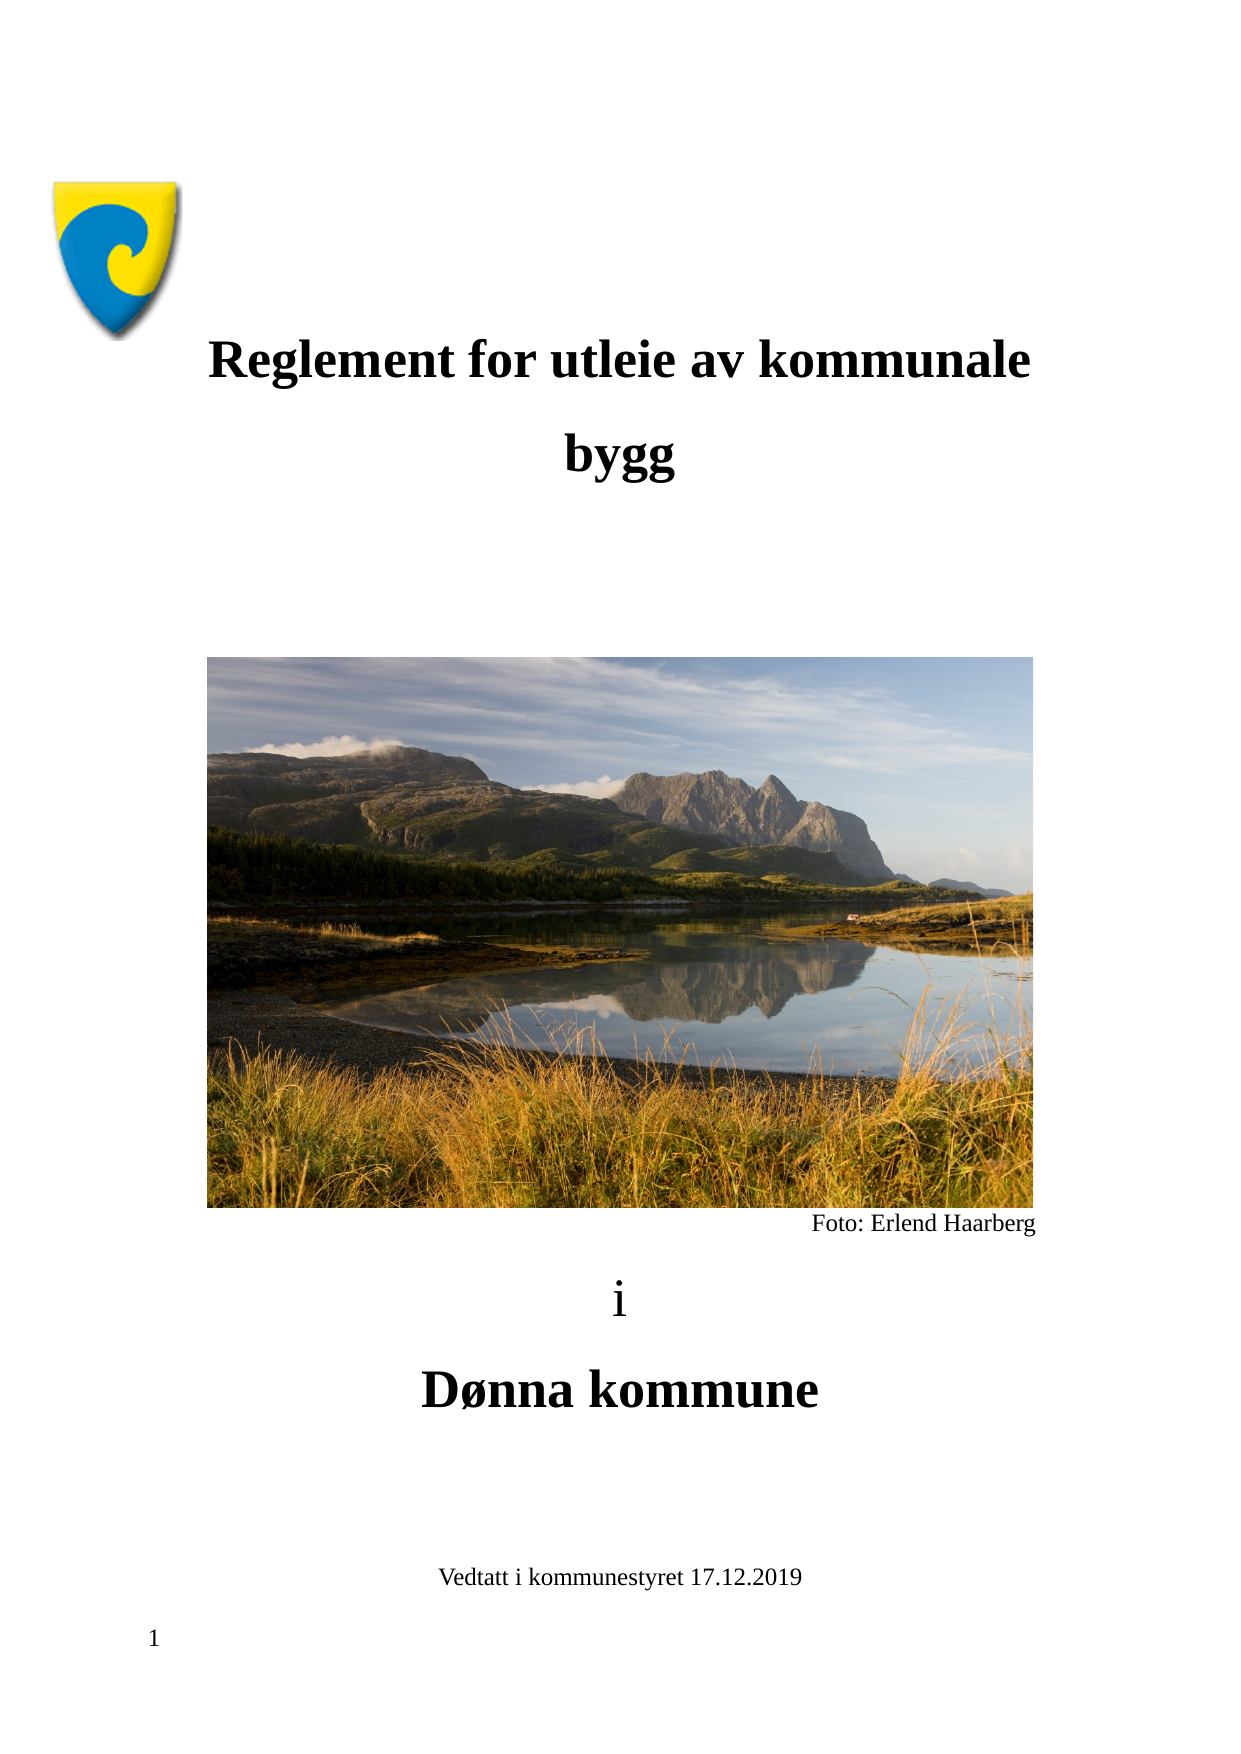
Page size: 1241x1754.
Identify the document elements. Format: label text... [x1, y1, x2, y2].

text Reglement for utleie av kommunale bygg [148, 327, 1093, 483]
text Dønna kommune [148, 1356, 1093, 1419]
text Vedtatt i kommunestyret 17.12.2019 [148, 1562, 1093, 1591]
text Foto: Erlend Haarberg [148, 1208, 1093, 1237]
picture [207, 657, 1034, 1208]
picture [47, 175, 183, 341]
text i [148, 1265, 1093, 1328]
